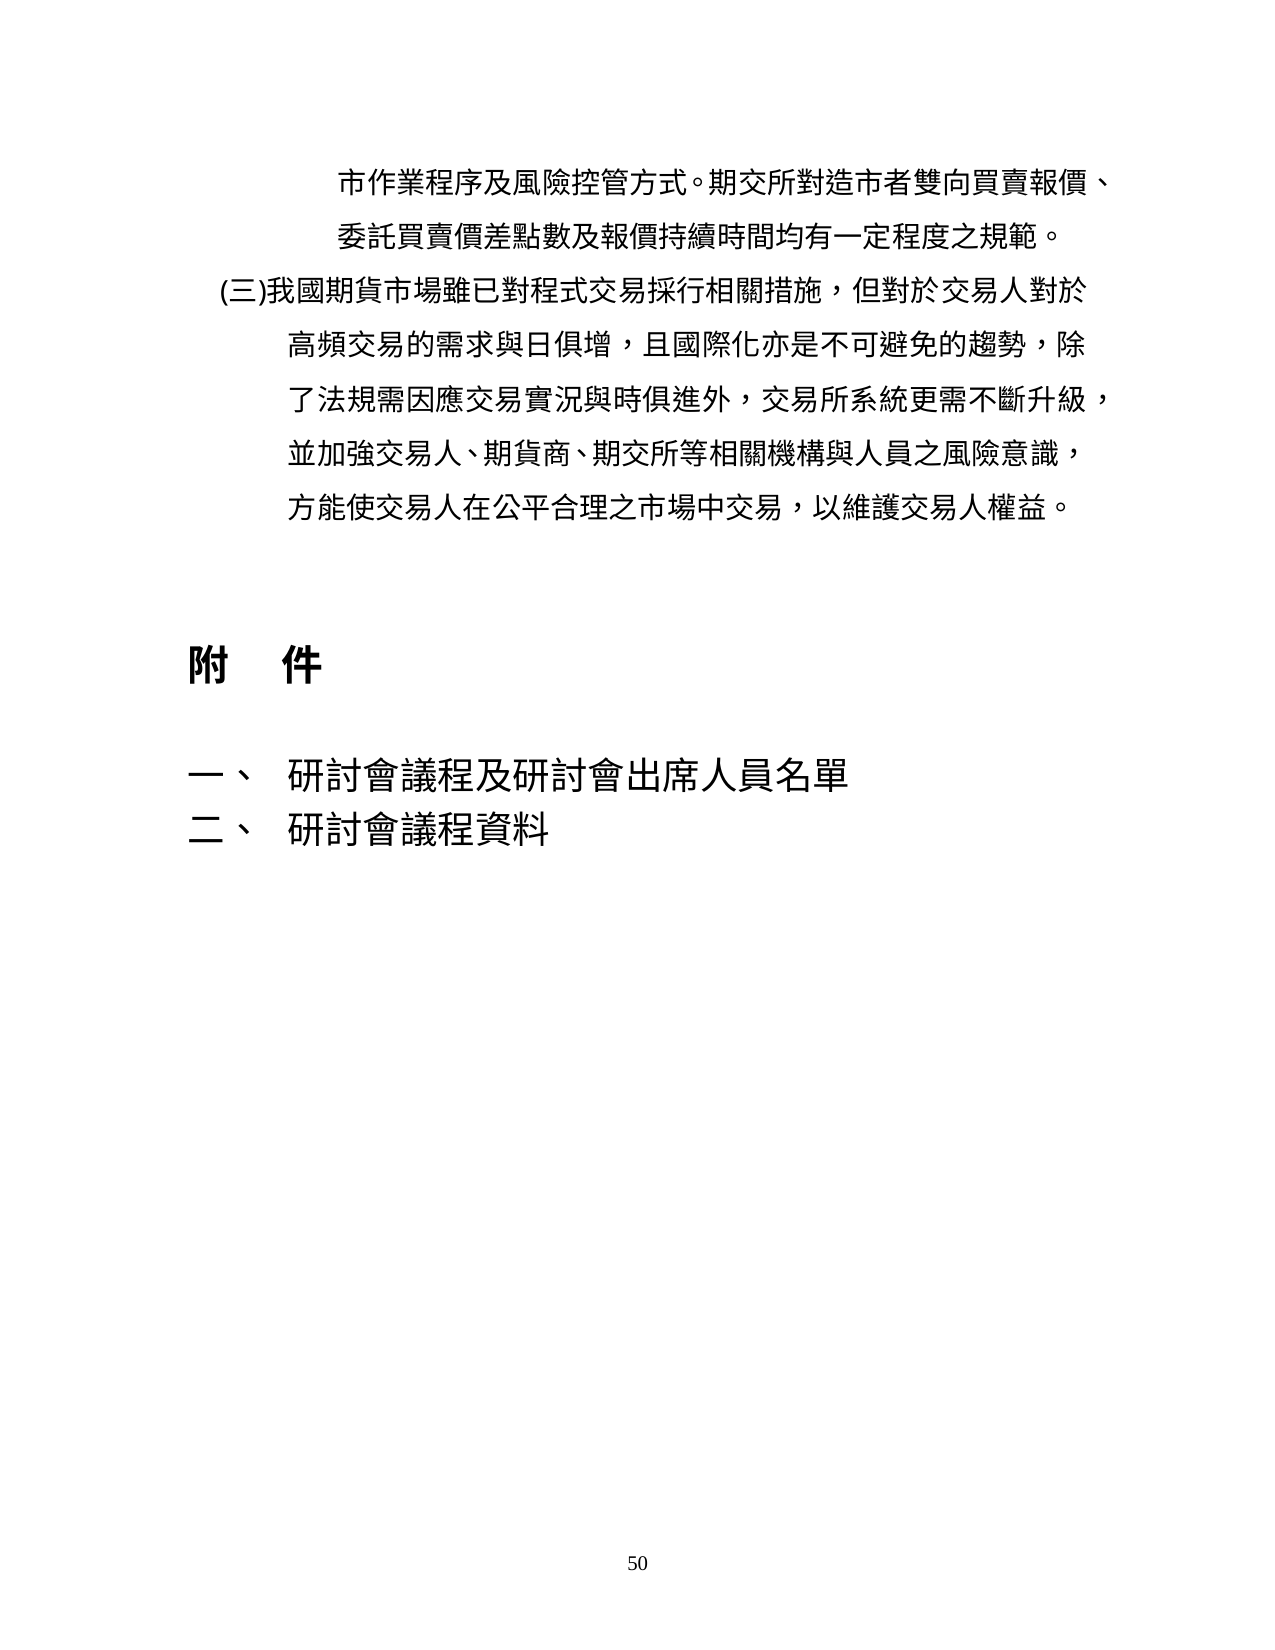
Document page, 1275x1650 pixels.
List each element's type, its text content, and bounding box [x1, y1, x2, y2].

list 研討會議程資料 [187, 800, 1088, 854]
text (三)我國期貨市場雖已對程式交易採行相關措施，但對於交易人對於高頻交易的需求與日俱增，且國際化亦是不可避免的趨勢，除了法規需因應交易實況與時俱進外，交易所系統更需不斷升級，並加強交易人、期貨商、期交所等相關機構與人員之風險意識，方能使交易人在公平合理之市場中交易，以維護交易人權益。 [220, 258, 1088, 529]
text 附 件 [187, 637, 1088, 692]
list 研討會議程及研討會出席人員名單 [187, 746, 1088, 800]
text ５、造市者管理：我國期貨市場除黃金、公債及30天期利率期貨等商品特性開放可由特定法人申請成為造市者外，均需期貨自營商身分始得申請成為造市者，且申請時須檢附該公司從事造市業務之內部控制制度，而依期交所制定之期貨商內部控制標準規範規定，執行造市業務造市者須訂有造市作業程序及風險控管方式。期交所對造市者雙向買賣報價、委託買賣價差點數及報價持續時間均有一定程度之規範。 [270, 150, 1088, 258]
